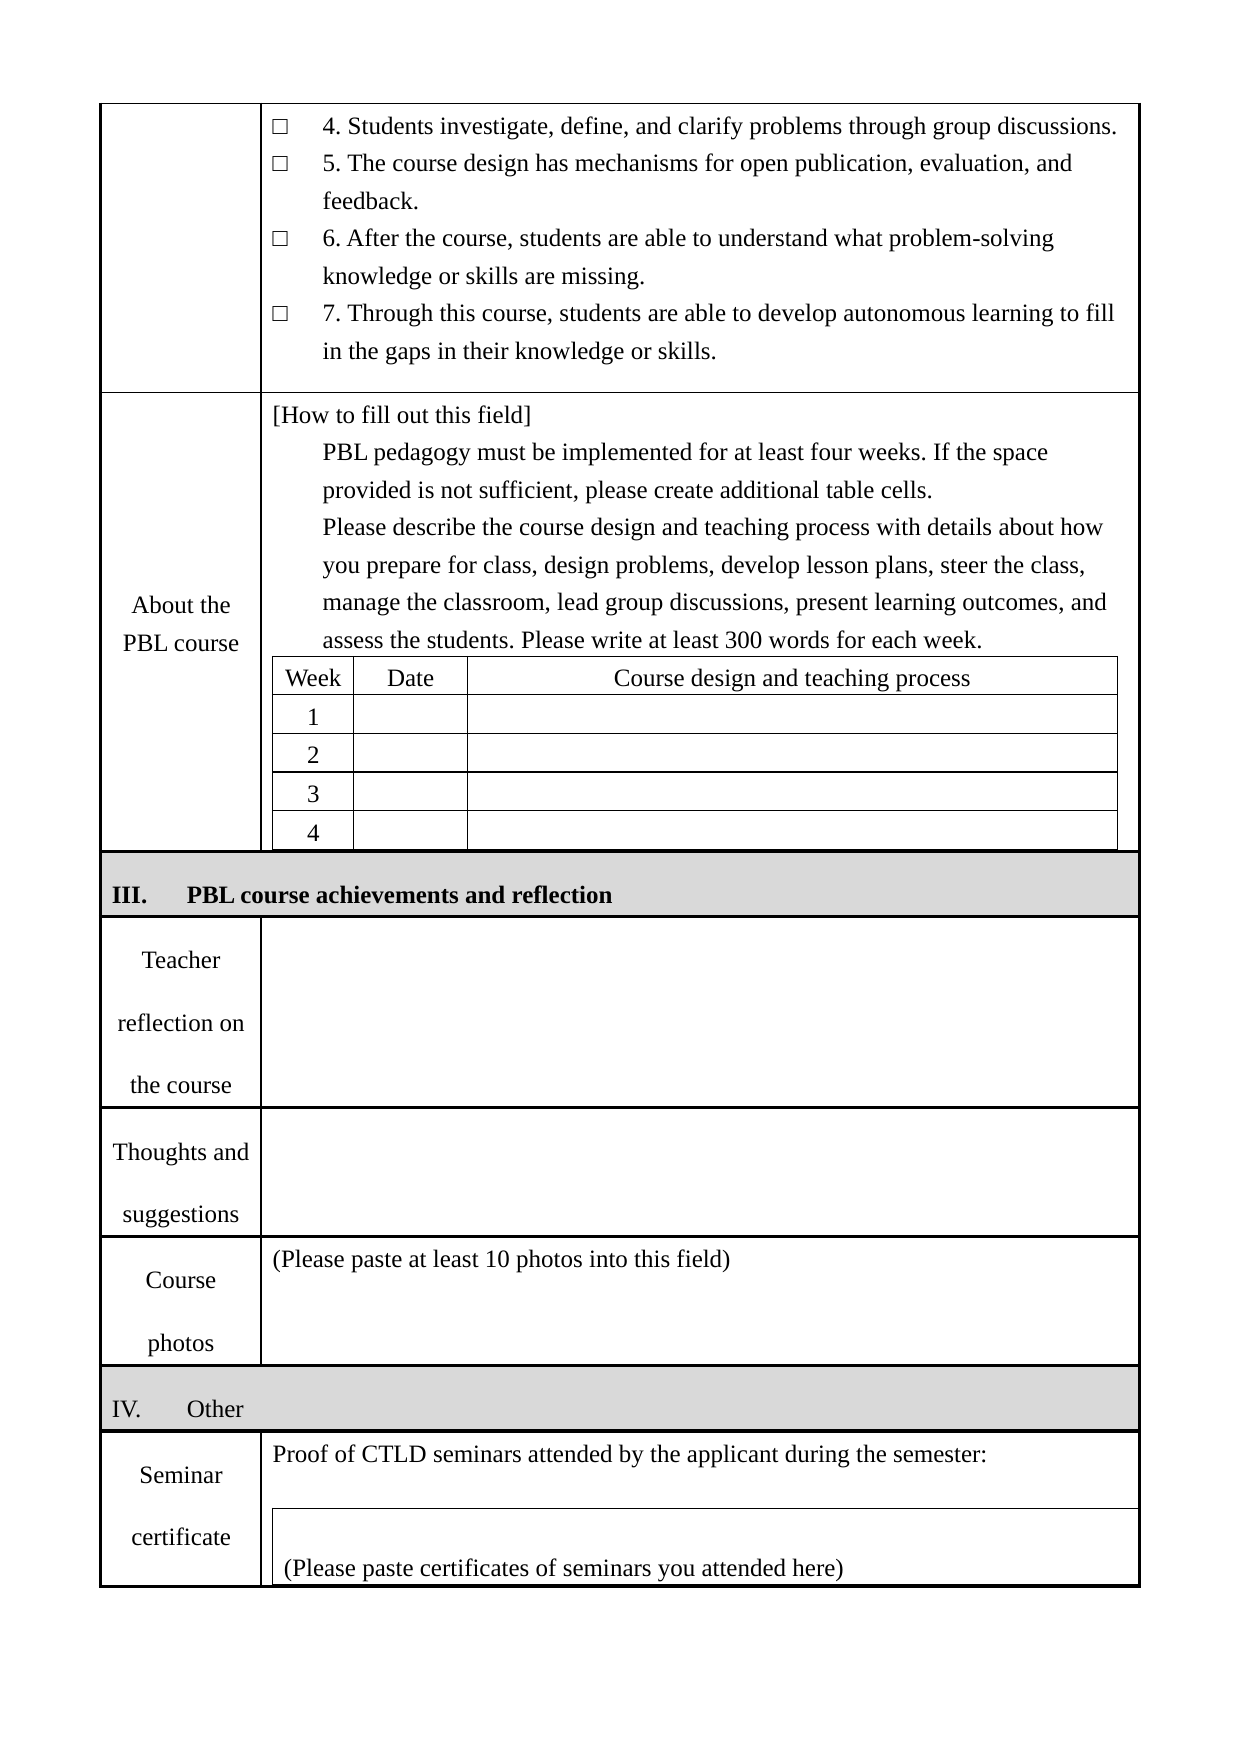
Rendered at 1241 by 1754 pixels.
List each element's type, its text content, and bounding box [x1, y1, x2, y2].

table_cell [262, 1109, 1138, 1235]
table_cell Please check all of the following PBL traits that apply to the course: 1. Students have the opportunity to verify and solve problems through experiments, hands-on practice, and debate in this course. 2. Students propose various possible solutions to problems in class. 3. The teacher or teaching assistant guide students through learning themes using case studies or scenarios. 4. Students investigate, define, and clarify problems through group discussions. 5. The course design has mechanisms for open publication, evaluation, and feedback. 6. After the course, students are able to understand what problem-solving knowledge or skills are missing. 7. Through this course, students are able to develop autonomous learning to fill in the gaps in their knowledge or skills. [262, 104, 1138, 392]
table_cell Seminar certificate [102, 1433, 260, 1584]
table_cell Proof of CTLD seminars attended by the applicant during the semester: [262, 1433, 1138, 1584]
table_header Week [273, 657, 353, 694]
table_header Course design and teaching process [468, 657, 1117, 694]
table_cell 3 [273, 773, 353, 810]
table_header (Please paste certificates of seminars you attended here) [273, 1509, 1138, 1583]
table_cell [How to fill out this field] PBL pedagogy must be implemented for at least four weeks. If the space provided is not sufficient, please create additional table cells. Please describe the course design and teaching process with details about how you prepare for class, design problems, develop lesson plans, steer the class, manage the classroom, lead group discussions, present learning outcomes, and assess the students. Please write at least 300 words for each week. [262, 393, 1138, 849]
table_cell [468, 734, 1117, 771]
table_cell Course photos [102, 1238, 260, 1364]
table_cell [354, 695, 467, 733]
table_cell [354, 734, 467, 771]
table_cell [468, 773, 1117, 810]
table_cell [468, 811, 1117, 848]
table_cell About the PBL course [102, 393, 260, 849]
table_cell 1 [273, 695, 353, 733]
table_cell PBL course achievements and reflection [102, 853, 1138, 915]
table_cell Other [102, 1367, 1138, 1429]
table_header Date [354, 657, 467, 694]
table_cell [262, 918, 1138, 1106]
table_cell Thoughts and suggestions [102, 1109, 260, 1235]
table_cell 2 [273, 734, 353, 771]
table_cell [102, 104, 260, 392]
table_cell (Please paste at least 10 photos into this field) [262, 1238, 1138, 1364]
table_cell [354, 773, 467, 810]
table_cell [468, 695, 1117, 733]
table_cell Teacher reflection on the course [102, 918, 260, 1106]
table_cell [354, 811, 467, 848]
table_cell 4 [273, 811, 353, 848]
